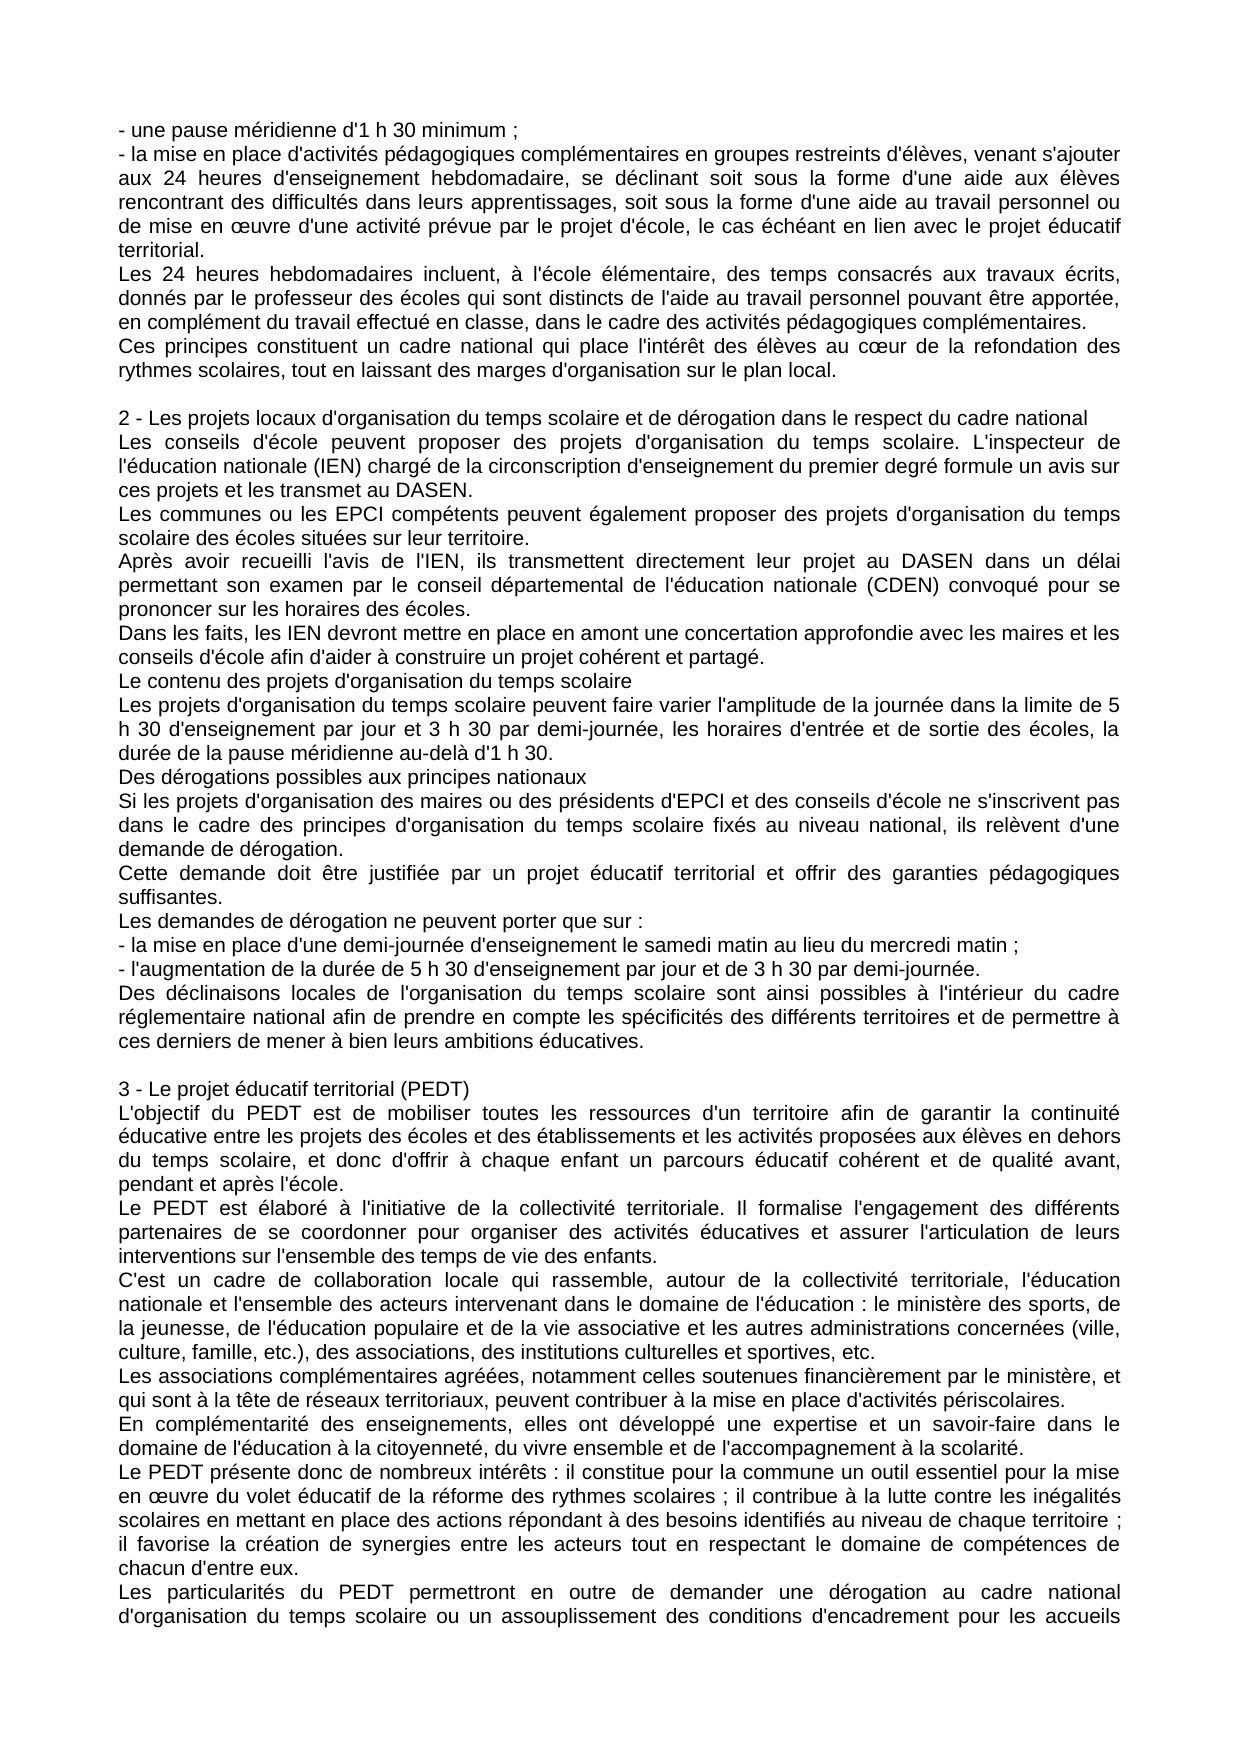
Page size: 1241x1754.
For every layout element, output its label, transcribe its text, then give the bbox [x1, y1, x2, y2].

text L'objectif du PEDT est de mobiliser toutes les ressources d'un territoire afin de garantir la continuité éducative entre les projets des écoles et des établissements et les activités proposées aux élèves en dehors du temps scolaire, et donc d'offrir à chaque enfant un parcours éducatif cohérent et de qualité avant, pendant et après l'école. [118, 1100, 1122, 1196]
text - la mise en place d'une demi-journée d'enseignement le samedi matin au lieu du mercredi matin ; [118, 933, 1122, 957]
text Les associations complémentaires agréées, notamment celles soutenues financièrement par le ministère, et qui sont à la tête de réseaux territoriaux, peuvent contribuer à la mise en place d'activités périscolaires. [118, 1364, 1122, 1412]
text C'est un cadre de collaboration locale qui rassemble, autour de la collectivité territoriale, l'éducation nationale et l'ensemble des acteurs intervenant dans le domaine de l'éducation : le ministère des sports, de la jeunesse, de l'éducation populaire et de la vie associative et les autres administrations concernées (ville, culture, famille, etc.), des associations, des institutions culturelles et sportives, etc. [118, 1268, 1122, 1364]
text Après avoir recueilli l'avis de l'IEN, ils transmettent directement leur projet au DASEN dans un délai permettant son examen par le conseil départemental de l'éducation nationale (CDEN) convoqué pour se prononcer sur les horaires des écoles. [118, 549, 1122, 621]
text - une pause méridienne d'1 h 30 minimum ; [118, 118, 1122, 142]
text Cette demande doit être justifiée par un projet éducatif territorial et offrir des garanties pédagogiques suffisantes. [118, 861, 1122, 909]
text 2 - Les projets locaux d'organisation du temps scolaire et de dérogation dans le respect du cadre national [118, 382, 1122, 429]
text Le contenu des projets d'organisation du temps scolaire [118, 669, 1122, 693]
text Des déclinaisons locales de l'organisation du temps scolaire sont ainsi possibles à l'intérieur du cadre réglementaire national afin de prendre en compte les spécificités des différents territoires et de permettre à ces derniers de mener à bien leurs ambitions éducatives. [118, 981, 1122, 1052]
text Si les projets d'organisation des maires ou des présidents d'EPCI et des conseils d'école ne s'inscrivent pas dans le cadre des principes d'organisation du temps scolaire fixés au niveau national, ils relèvent d'une demande de dérogation. [118, 789, 1122, 861]
text En complémentarité des enseignements, elles ont développé une expertise et un savoir-faire dans le domaine de l'éducation à la citoyenneté, du vivre ensemble et de l'accompagnement à la scolarité. [118, 1412, 1122, 1460]
text Les projets d'organisation du temps scolaire peuvent faire varier l'amplitude de la journée dans la limite de 5 h 30 d'enseignement par jour et 3 h 30 par demi-journée, les horaires d'entrée et de sortie des écoles, la durée de la pause méridienne au-delà d'1 h 30. [118, 693, 1122, 765]
text 3 - Le projet éducatif territorial (PEDT) [118, 1052, 1122, 1100]
text Dans les faits, les IEN devront mettre en place en amont une concertation approfondie avec les maires et les conseils d'école afin d'aider à construire un projet cohérent et partagé. [118, 621, 1122, 669]
text - la mise en place d'activités pédagogiques complémentaires en groupes restreints d'élèves, venant s'ajouter aux 24 heures d'enseignement hebdomadaire, se déclinant soit sous la forme d'une aide aux élèves rencontrant des difficultés dans leurs apprentissages, soit sous la forme d'une aide au travail personnel ou de mise en œuvre d'une activité prévue par le projet d'école, le cas échéant en lien avec le projet éducatif territorial. [118, 142, 1122, 262]
text Les communes ou les EPCI compétents peuvent également proposer des projets d'organisation du temps scolaire des écoles situées sur leur territoire. [118, 501, 1122, 549]
text Le PEDT présente donc de nombreux intérêts : il constitue pour la commune un outil essentiel pour la mise en œuvre du volet éducatif de la réforme des rythmes scolaires ; il contribue à la lutte contre les inégalités scolaires en mettant en place des actions répondant à des besoins identifiés au niveau de chaque territoire ; il favorise la création de synergies entre les acteurs tout en respectant le domaine de compétences de chacun d'entre eux. [118, 1460, 1122, 1579]
text Les conseils d'école peuvent proposer des projets d'organisation du temps scolaire. L'inspecteur de l'éducation nationale (IEN) chargé de la circonscription d'enseignement du premier degré formule un avis sur ces projets et les transmet au DASEN. [118, 429, 1122, 501]
text Les 24 heures hebdomadaires incluent, à l'école élémentaire, des temps consacrés aux travaux écrits, donnés par le professeur des écoles qui sont distincts de l'aide au travail personnel pouvant être apportée, en complément du travail effectué en classe, dans le cadre des activités pédagogiques complémentaires. [118, 262, 1122, 334]
text Le PEDT est élaboré à l'initiative de la collectivité territoriale. Il formalise l'engagement des différents partenaires de se coordonner pour organiser des activités éducatives et assurer l'articulation de leurs interventions sur l'ensemble des temps de vie des enfants. [118, 1196, 1122, 1268]
text - l'augmentation de la durée de 5 h 30 d'enseignement par jour et de 3 h 30 par demi-journée. [118, 957, 1122, 981]
text Des dérogations possibles aux principes nationaux [118, 765, 1122, 789]
text Ces principes constituent un cadre national qui place l'intérêt des élèves au cœur de la refondation des rythmes scolaires, tout en laissant des marges d'organisation sur le plan local. [118, 334, 1122, 382]
text Les particularités du PEDT permettront en outre de demander une dérogation au cadre national d'organisation du temps scolaire ou un assouplissement des conditions d'encadrement pour les accueils [118, 1579, 1122, 1627]
text Les demandes de dérogation ne peuvent porter que sur : [118, 909, 1122, 933]
